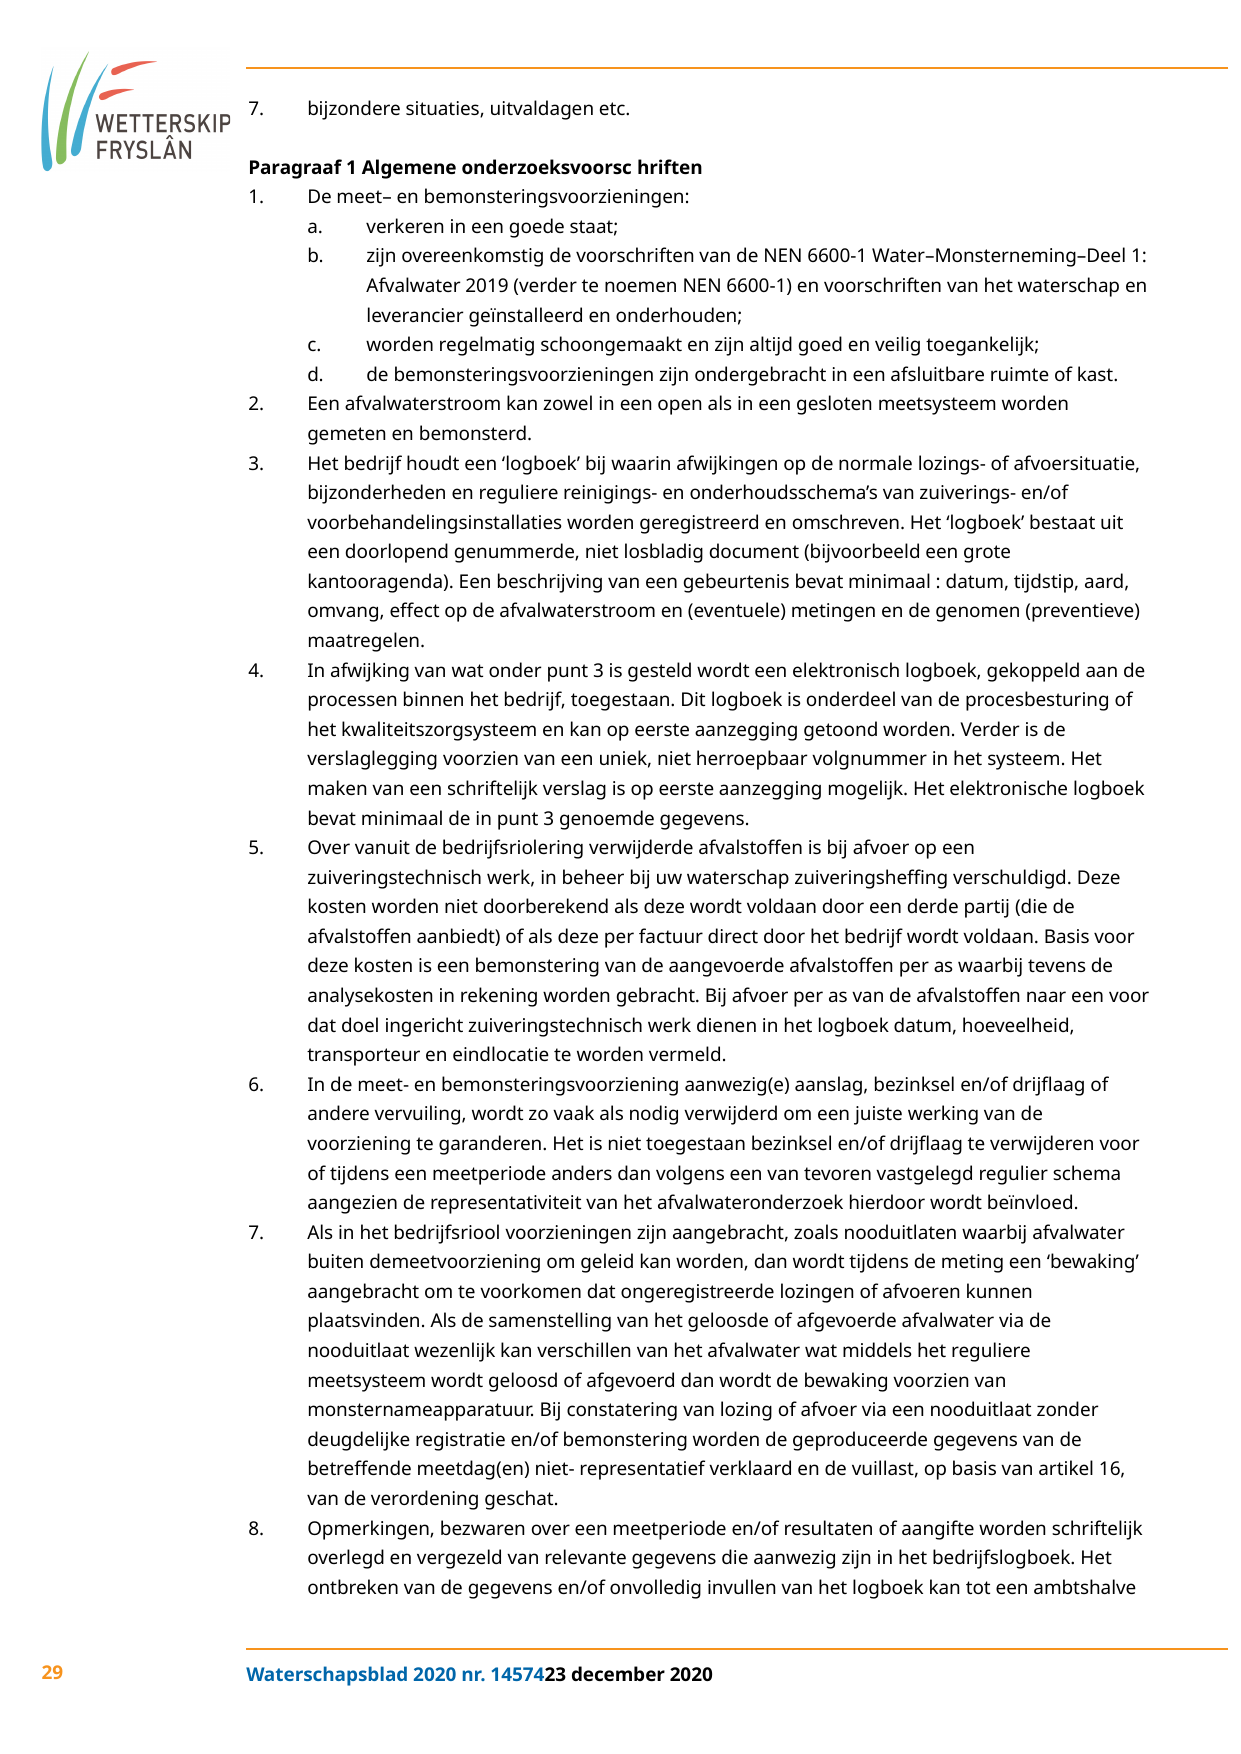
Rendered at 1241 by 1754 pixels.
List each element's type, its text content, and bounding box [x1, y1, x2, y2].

list de bemonsteringsvoorzieningen zijn ondergebracht in een afsluitbare ruimte of kast. [307, 361, 1152, 387]
list In afwijking van wat onder punt 3 is gesteld wordt een elektronisch logboek, gekoppeld aan de processen binnen het bedrijf, toegestaan. Dit logboek is onderdeel van de procesbesturing of het kwaliteitszorgsysteem en kan op eerste aanzegging getoond worden. Verder is de verslaglegging voorzien van een uniek, niet herroepbaar volgnummer in het systeem. Het maken van een schriftelijk verslag is op eerste aanzegging mogelijk. Het elektronische logboek bevat minimaal de in punt 3 genoemde gegevens. [248, 657, 1152, 831]
list De meet– en bemonsteringsvoorzieningen: [248, 183, 1152, 209]
list Een afvalwaterstroom kan zowel in een open als in een gesloten meetsysteem worden gemeten en bemonsterd. [248, 391, 1152, 446]
list bijzondere situaties, uitvaldagen etc. [248, 95, 1152, 121]
list Het bedrijf houdt een ‘logboek’ bij waarin afwijkingen op de normale lozings- of afvoersituatie, bijzonderheden en reguliere reinigings- en onderhoudsschema’s van zuiverings- en/of voorbehandelingsinstallaties worden geregistreerd en omschreven. Het ‘logboek’ bestaat uit een doorlopend genummerde, niet losbladig document (bijvoorbeeld een grote kantooragenda). Een beschrijving van een gebeurtenis bevat minimaal : datum, tijdstip, aard, omvang, effect op de afvalwaterstroom en (eventuele) metingen en de genomen (preventieve) maatregelen. [248, 450, 1152, 653]
picture [41, 47, 231, 172]
list In de meet- en bemonsteringsvoorziening aanwezig(e) aanslag, bezinksel en/of drijflaag of andere vervuiling, wordt zo vaak als nodig verwijderd om een juiste werking van de voorziening te garanderen. Het is niet toegestaan bezinksel en/of drijflaag te verwijderen voor of tijdens een meetperiode anders dan volgens een van tevoren vastgelegd regulier schema aangezien de representativiteit van het afvalwateronderzoek hierdoor wordt beïnvloed. [248, 1071, 1152, 1215]
list worden regelmatig schoongemaakt en zijn altijd goed en veilig toegankelijk; [307, 331, 1152, 357]
list Over vanuit de bedrijfsriolering verwijderde afvalstoffen is bij afvoer op een zuiveringstechnisch werk, in beheer bij uw waterschap zuiveringsheffing verschuldigd. Deze kosten worden niet doorberekend als deze wordt voldaan door een derde partij (die de afvalstoffen aanbiedt) of als deze per factuur direct door het bedrijf wordt voldaan. Basis voor deze kosten is een bemonstering van de aangevoerde afvalstoffen per as waarbij tevens de analysekosten in rekening worden gebracht. Bij afvoer per as van de afvalstoffen naar een voor dat doel ingericht zuiveringstechnisch werk dienen in het logboek datum, hoeveelheid, transporteur en eindlocatie te worden vermeld. [248, 834, 1152, 1067]
list Als in het bedrijfsriool voorzieningen zijn aangebracht, zoals nooduitlaten waarbij afvalwater buiten demeetvoorziening om geleid kan worden, dan wordt tijdens de meting een ‘bewaking’ aangebracht om te voorkomen dat ongeregistreerde lozingen of afvoeren kunnen plaatsvinden. Als de samenstelling van het geloosde of afgevoerde afvalwater via de nooduitlaat wezenlijk kan verschillen van het afvalwater wat middels het reguliere meetsysteem wordt geloosd of afgevoerd dan wordt de bewaking voorzien van monsternameapparatuur. Bij constatering van lozing of afvoer via een nooduitlaat zonder deugdelijke registratie en/of bemonstering worden de geproduceerde gegevens van de betreffende meetdag(en) niet- representatief verklaard en de vuillast, op basis van artikel 16, van de verordening geschat. [248, 1219, 1152, 1511]
list Opmerkingen, bezwaren over een meetperiode en/of resultaten of aangifte worden schriftelijk overlegd en vergezeld van relevante gegevens die aanwezig zijn in het bedrijfslogboek. Het ontbreken van de gegevens en/of onvolledig invullen van het logboek kan tot een ambtshalve [248, 1515, 1152, 1600]
list verkeren in een goede staat; [307, 213, 1152, 239]
text Paragraaf 1 Algemene onderzoeksvoorsc hriften [248, 154, 1152, 180]
list zijn overeenkomstig de voorschriften van de NEN 6600-1 Water–Monsterneming–Deel 1: Afvalwater 2019 (verder te noemen NEN 6600-1) en voorschriften van het waterschap en leverancier geïnstalleerd en onderhouden; [307, 243, 1152, 328]
